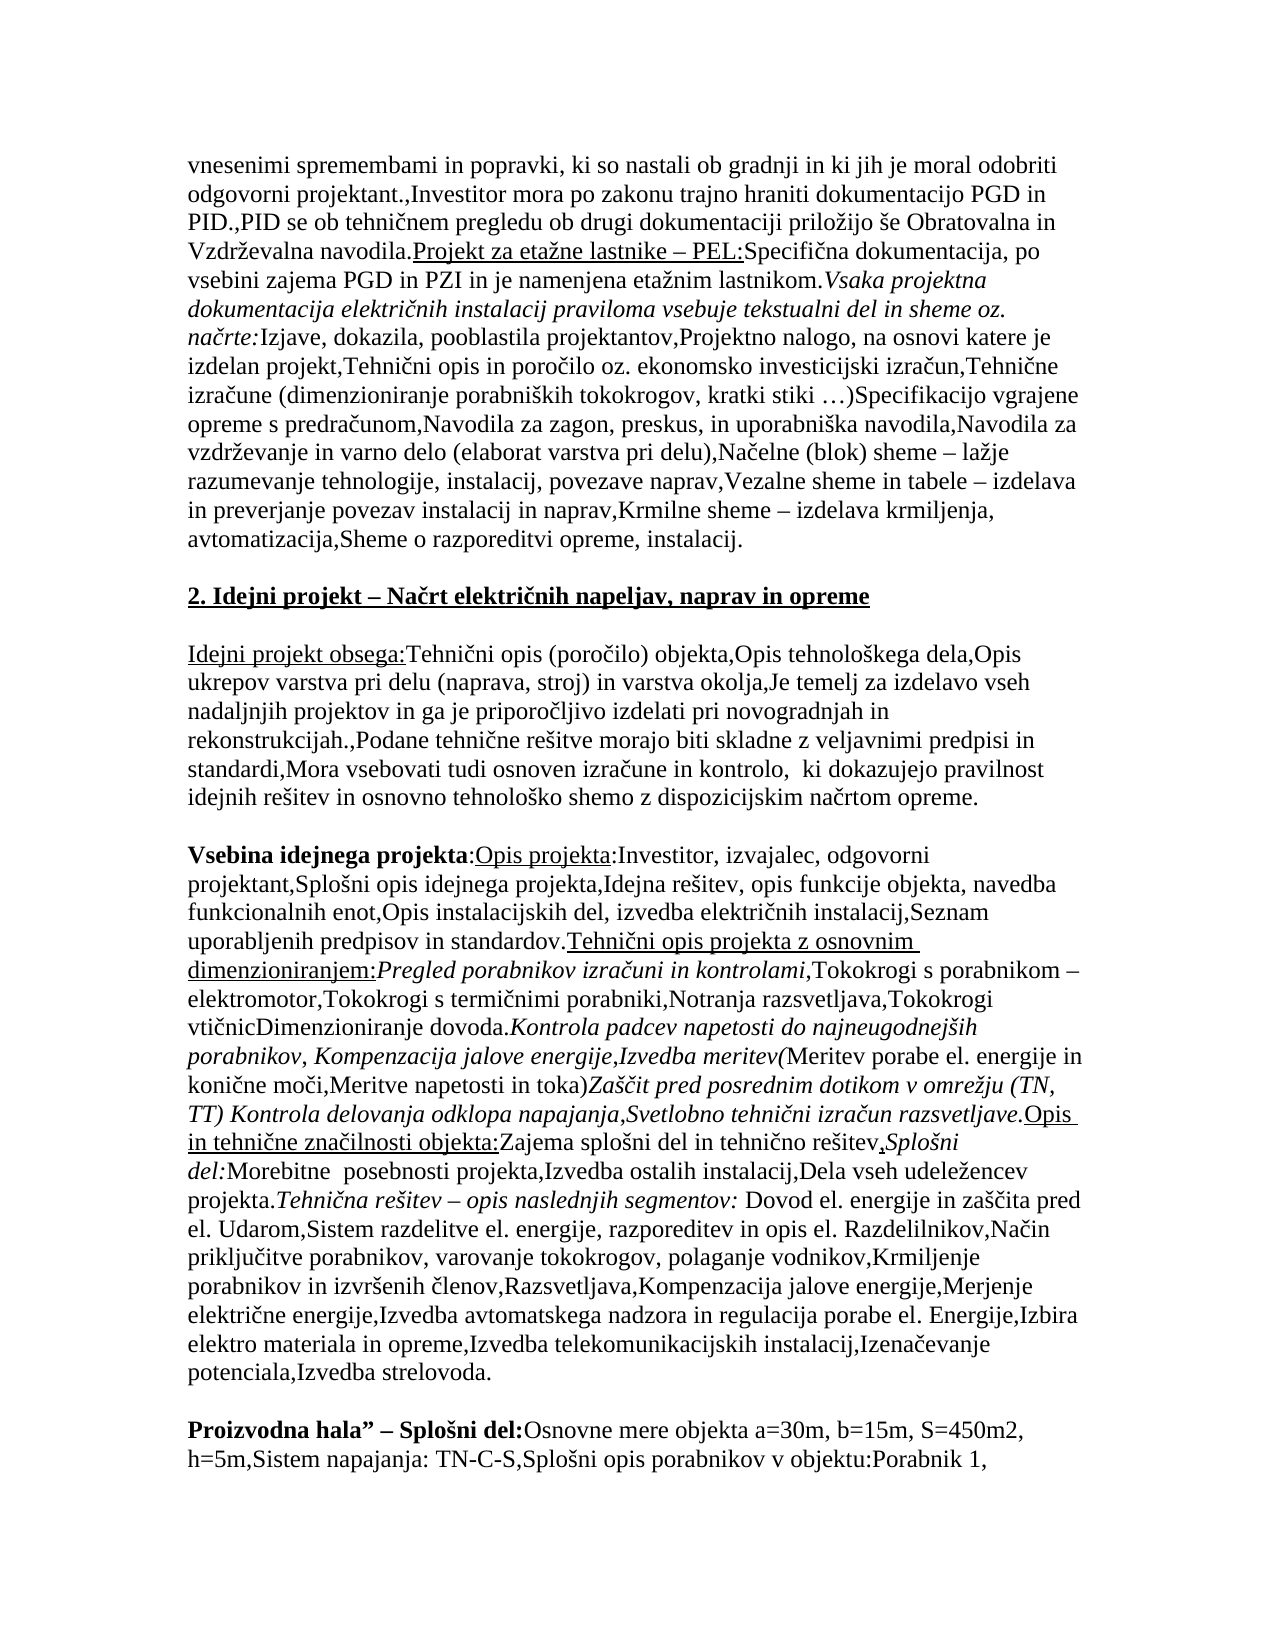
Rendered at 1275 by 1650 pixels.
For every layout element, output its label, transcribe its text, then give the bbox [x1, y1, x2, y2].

text Proizvodna hala” – Splošni del:Osnovne mere objekta a=30m, b=15m, S=450m2, h=5m,Sistem napajanja: TN-C-S,Splošni opis porabnikov v objektu:Porabnik 1, [187, 1415, 1087, 1472]
text Idejni projekt obsega:Tehnični opis (poročilo) objekta,Opis tehnološkega dela,Opis ukrepov varstva pri delu (naprava, stroj) in varstva okolja,Je temelj za izdelavo vseh nadaljnjih projektov in ga je priporočljivo izdelati pri novogradnjah in rekonstrukcijah.,Podane tehnične rešitve morajo biti skladne z veljavnimi predpisi in standardi,Mora vsebovati tudi osnoven izračune in kontrolo, ki dokazujejo pravilnost idejnih rešitev in osnovno tehnološko shemo z dispozicijskim načrtom opreme. [187, 639, 1087, 811]
text Vsebina idejnega projekta:Opis projekta:Investitor, izvajalec, odgovorni projektant,Splošni opis idejnega projekta,Idejna rešitev, opis funkcije objekta, navedba funkcionalnih enot,Opis instalacijskih del, izvedba električnih instalacij,Seznam uporabljenih predpisov in standardov.Tehnični opis projekta z osnovnim dimenzioniranjem:Pregled porabnikov izračuni in kontrolami,Tokokrogi s porabnikom – elektromotor,Tokokrogi s termičnimi porabniki,Notranja razsvetljava,Tokokrogi vtičnicDimenzioniranje dovoda.Kontrola padcev napetosti do najneugodnejših porabnikov, Kompenzacija jalove energije,Izvedba meritev(Meritev porabe el. energije in konične moči,Meritve napetosti in toka)Zaščit pred posrednim dotikom v omrežju (TN, TT) Kontrola delovanja odklopa napajanja,Svetlobno tehnični izračun razsvetljave.Opis in tehnične značilnosti objekta:Zajema splošni del in tehnično rešitev,Splošni del:Morebitne posebnosti projekta,Izvedba ostalih instalacij,Dela vseh udeležencev projekta.Tehnična rešitev – opis naslednjih segmentov: Dovod el. energije in zaščita pred el. Udarom,Sistem razdelitve el. energije, razporeditev in opis el. Razdelilnikov,Način priključitve porabnikov, varovanje tokokrogov, polaganje vodnikov,Krmiljenje porabnikov in izvršenih členov,Razsvetljava,Kompenzacija jalove energije,Merjenje električne energije,Izvedba avtomatskega nadzora in regulacija porabe el. Energije,Izbira elektro materiala in opreme,Izvedba telekomunikacijskih instalacij,Izenačevanje potenciala,Izvedba strelovoda. [187, 840, 1087, 1386]
text 2. Idejni projekt – Načrt električnih napeljav, naprav in opreme [187, 581, 1087, 610]
text vnesenimi spremembami in popravki, ki so nastali ob gradnji in ki jih je moral odobriti odgovorni projektant.,Investitor mora po zakonu trajno hraniti dokumentacijo PGD in PID.,PID se ob tehničnem pregledu ob drugi dokumentaciji priložijo še Obratovalna in Vzdrževalna navodila.Projekt za etažne lastnike – PEL:Specifična dokumentacija, po vsebini zajema PGD in PZI in je namenjena etažnim lastnikom.Vsaka projektna dokumentacija električnih instalacij praviloma vsebuje tekstualni del in sheme oz. načrte:Izjave, dokazila, pooblastila projektantov,Projektno nalogo, na osnovi katere je izdelan projekt,Tehnični opis in poročilo oz. ekonomsko investicijski izračun,Tehnične izračune (dimenzioniranje porabniških tokokrogov, kratki stiki …)Specifikacijo vgrajene opreme s predračunom,Navodila za zagon, preskus, in uporabniška navodila,Navodila za vzdrževanje in varno delo (elaborat varstva pri delu),Načelne (blok) sheme – lažje razumevanje tehnologije, instalacij, povezave naprav,Vezalne sheme in tabele – izdelava in preverjanje povezav instalacij in naprav,Krmilne sheme – izdelava krmiljenja, avtomatizacija,Sheme o razporeditvi opreme, instalacij. [187, 150, 1087, 552]
